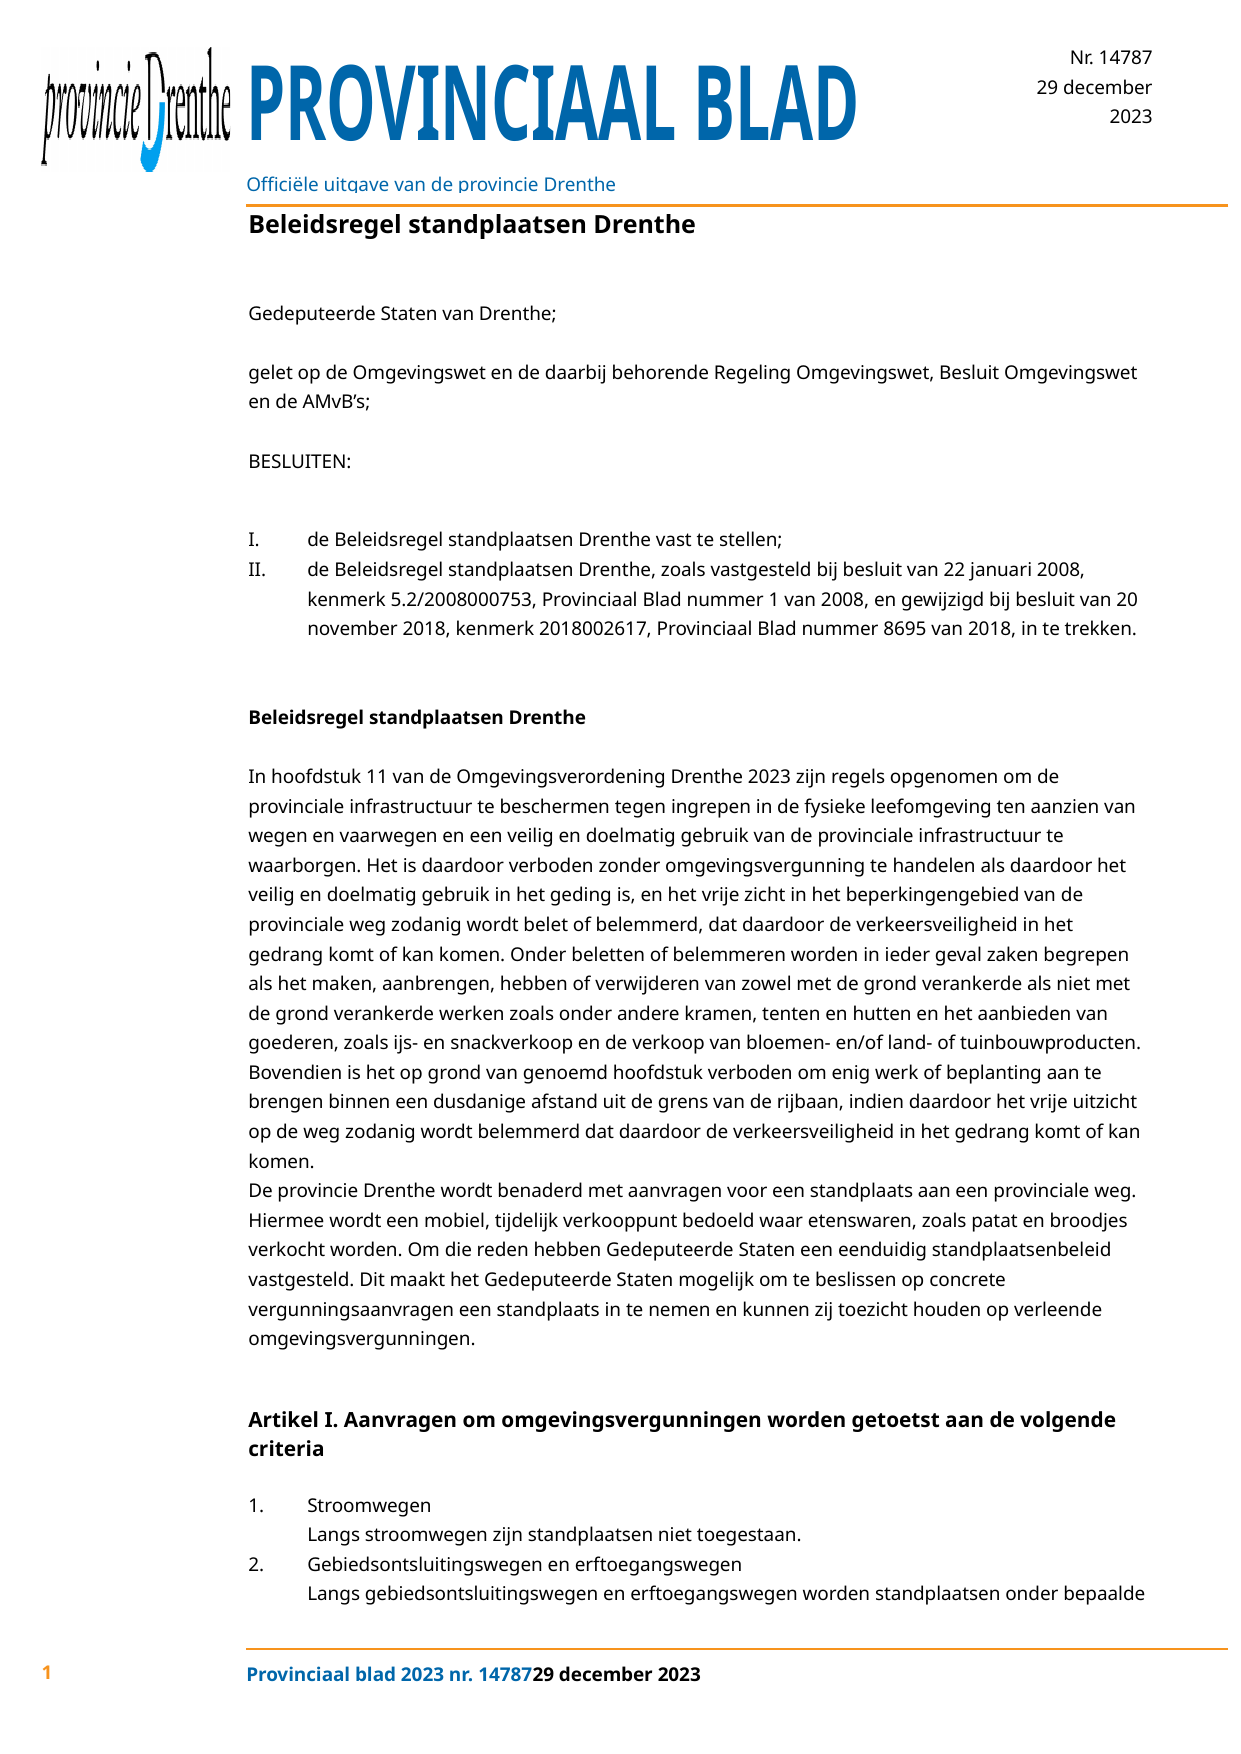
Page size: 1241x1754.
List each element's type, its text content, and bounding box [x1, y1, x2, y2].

text Beleidsregel standplaatsen Drenthe [248, 207, 1152, 241]
text In hoofdstuk 11 van de Omgevingsverordening Drenthe 2023 zijn regels opgenomen om de provinciale infrastructuur te beschermen tegen ingrepen in de fysieke leefomgeving ten aanzien van wegen en vaarwegen en een veilig en doelmatig gebruik van de provinciale infrastructuur te waarborgen. Het is daardoor verboden zonder omgevingsvergunning te handelen als daardoor het veilig en doelmatig gebruik in het geding is, en het vrije zicht in het beperkingengebied van de provinciale weg zodanig wordt belet of belemmerd, dat daardoor de verkeersveiligheid in het gedrang komt of kan komen. Onder beletten of belemmeren worden in ieder geval zaken begrepen als het maken, aanbrengen, hebben of verwijderen van zowel met de grond verankerde als niet met de grond verankerde werken zoals onder andere kramen, tenten en hutten en het aanbieden van goederen, zoals ijs- en snackverkoop en de verkoop van bloemen- en/of land- of tuinbouwproducten. Bovendien is het op grond van genoemd hoofdstuk verboden om enig werk of beplanting aan te brengen binnen een dusdanige afstand uit de grens van de rijbaan, indien daardoor het vrije uitzicht op de weg zodanig wordt belemmerd dat daardoor de verkeersveiligheid in het gedrang komt of kan komen. [248, 763, 1152, 1174]
list Langs stroomwegen zijn standplaatsen niet toegestaan. [248, 1521, 1152, 1547]
text gelet op de Omgevingswet en de daarbij behorende Regeling Omgevingswet, Besluit Omgevingswet en de AMvB’s; [248, 359, 1152, 414]
list de Beleidsregel standplaatsen Drenthe, zoals vastgesteld bij besluit van 22 januari 2008, kenmerk 5.2/2008000753, Provinciaal Blad nummer 1 van 2008, en gewijzigd bij besluit van 20 november 2018, kenmerk 2018002617, Provinciaal Blad nummer 8695 van 2018, in te trekken. [248, 556, 1152, 641]
picture [41, 47, 231, 172]
list Gebiedsontsluitingswegen en erftoegangswegen [248, 1551, 1152, 1577]
list Stroomwegen [248, 1492, 1152, 1518]
text De provincie Drenthe wordt benaderd met aanvragen voor een standplaats aan een provinciale weg. Hiermee wordt een mobiel, tijdelijk verkooppunt bedoeld waar etenswaren, zoals patat en broodjes verkocht worden. Om die reden hebben Gedeputeerde Staten een eenduidig standplaatsenbeleid vastgesteld. Dit maakt het Gedeputeerde Staten mogelijk om te beslissen op concrete vergunningsaanvragen een standplaats in te nemen en kunnen zij toezicht houden op verleende omgevingsvergunningen. [248, 1177, 1152, 1351]
text BESLUITEN: [248, 448, 1152, 473]
list de Beleidsregel standplaatsen Drenthe vast te stellen; [248, 527, 1152, 552]
text Artikel I. Aanvragen om omgevingsvergunningen worden getoetst aan de volgende criteria [248, 1405, 1152, 1462]
text Gedeputeerde Staten van Drenthe; [248, 300, 1152, 326]
text Beleidsregel standplaatsen Drenthe [248, 704, 1152, 730]
list Langs gebiedsontsluitingswegen en erftoegangswegen worden standplaatsen onder bepaalde [248, 1581, 1152, 1606]
